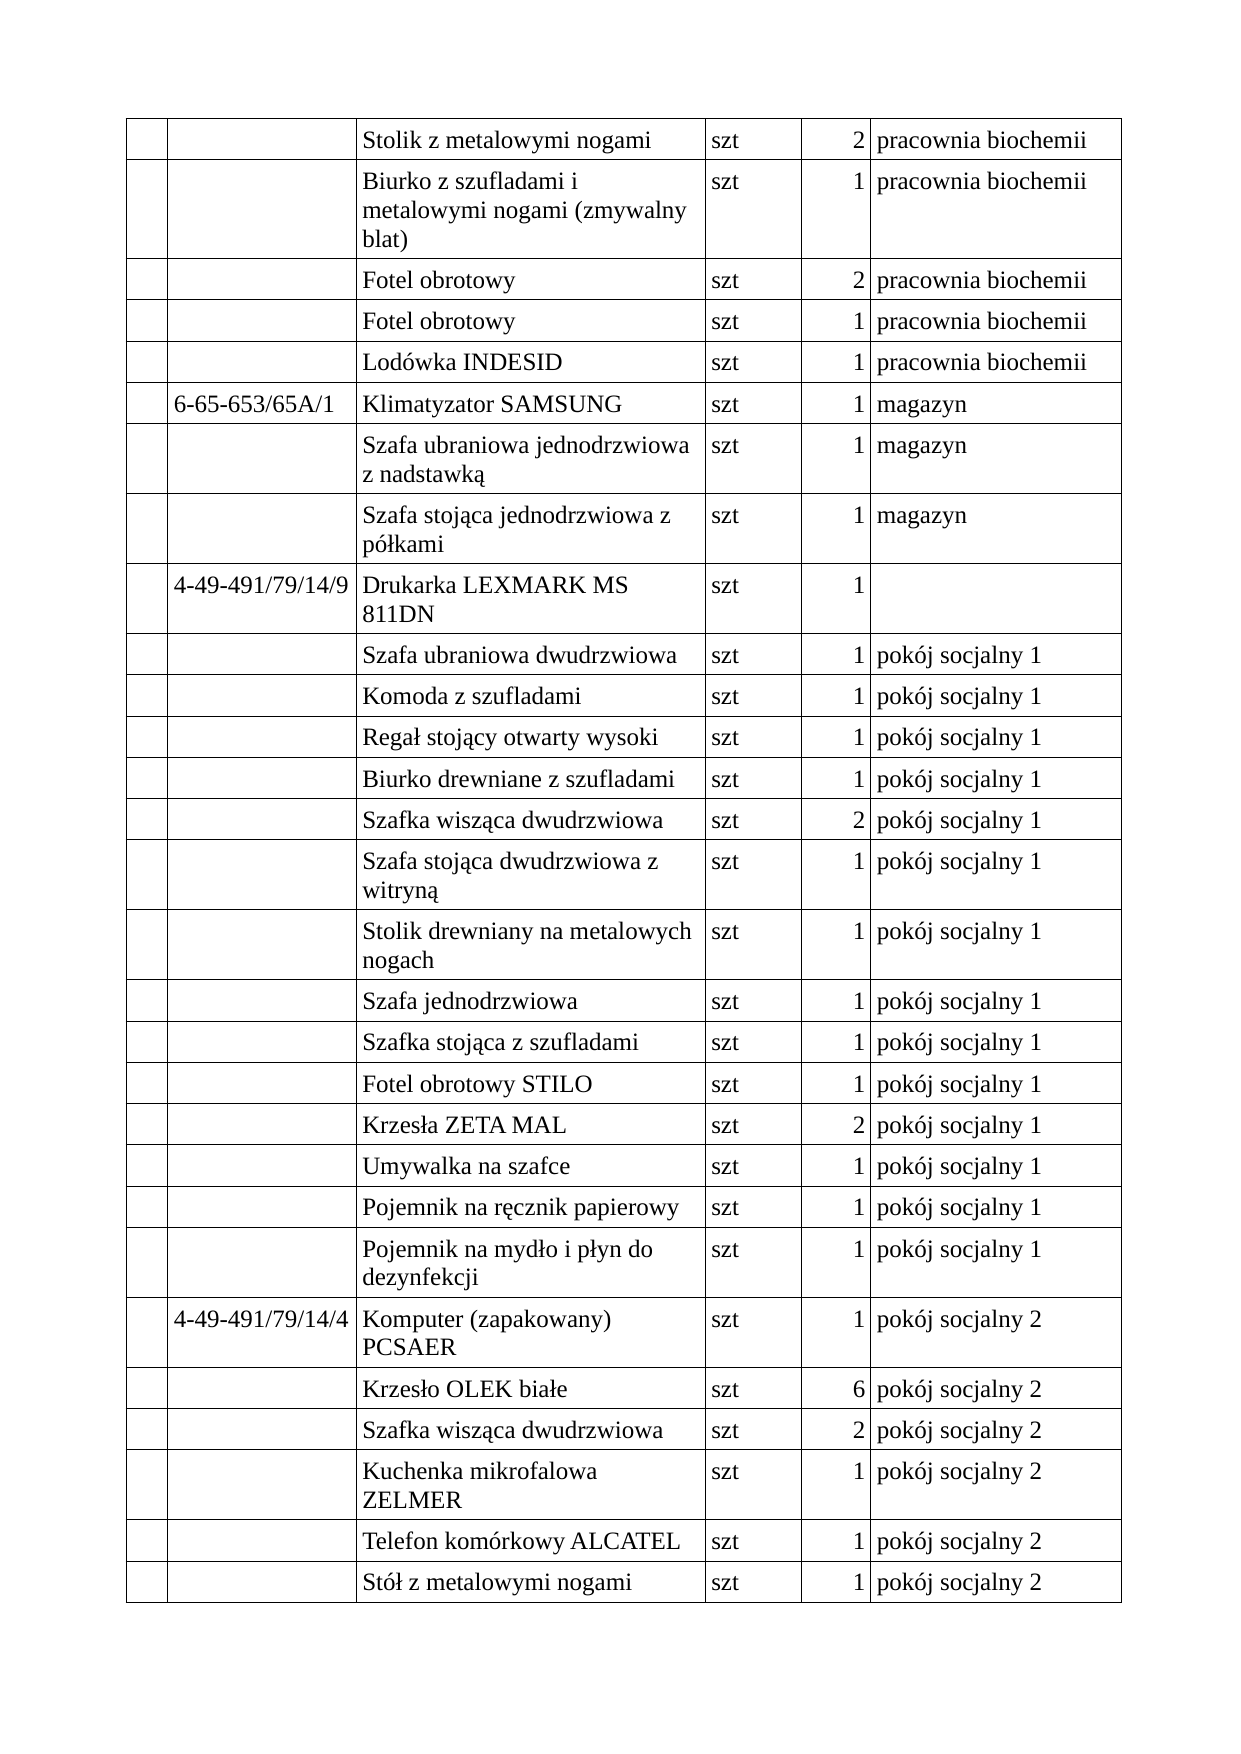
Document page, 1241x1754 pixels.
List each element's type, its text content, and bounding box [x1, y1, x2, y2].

table_cell 2 [802, 259, 870, 299]
table_cell Fotel obrotowy [357, 259, 705, 299]
table_cell szt [706, 160, 801, 258]
table_cell szt [706, 675, 801, 716]
table_cell [168, 1368, 356, 1408]
table_cell pokój socjalny 2 [871, 1409, 1121, 1449]
table_cell [168, 342, 356, 382]
table_cell [168, 675, 356, 716]
table_cell Szafa jednodrzwiowa [357, 980, 705, 1021]
table_cell [127, 383, 167, 423]
table_cell pokój socjalny 1 [871, 675, 1121, 716]
table_cell Stolik z metalowymi nogami [357, 119, 705, 159]
table_cell szt [706, 424, 801, 493]
table_cell [168, 1228, 356, 1297]
table_cell [127, 494, 167, 563]
table_cell [127, 910, 167, 979]
table_cell Pojemnik na mydło i płyn do dezynfekcji [357, 1228, 705, 1297]
table_cell szt [706, 634, 801, 674]
table_cell [168, 1520, 356, 1561]
table_cell szt [706, 980, 801, 1021]
table_cell szt [706, 1228, 801, 1297]
table_cell [127, 342, 167, 382]
table_cell pokój socjalny 1 [871, 1187, 1121, 1227]
table_cell szt [706, 799, 801, 839]
table_cell pracownia biochemii [871, 300, 1121, 341]
table_cell [127, 758, 167, 798]
table_cell [168, 634, 356, 674]
table_cell 1 [802, 1228, 870, 1297]
table_cell szt [706, 1022, 801, 1062]
table_cell [127, 259, 167, 299]
table_cell Drukarka LEXMARK MS 811DN [357, 564, 705, 633]
table_cell [127, 1145, 167, 1186]
table_cell pracownia biochemii [871, 160, 1121, 258]
table_cell 1 [802, 1562, 870, 1602]
table_cell pokój socjalny 2 [871, 1298, 1121, 1367]
table_cell szt [706, 1104, 801, 1144]
table_cell Krzesła ZETA MAL [357, 1104, 705, 1144]
table_cell Stolik drewniany na metalowych nogach [357, 910, 705, 979]
table_cell pokój socjalny 1 [871, 799, 1121, 839]
table_cell szt [706, 383, 801, 423]
table_cell Stół z metalowymi nogami [357, 1562, 705, 1602]
table_cell szt [706, 1298, 801, 1367]
table_cell 1 [802, 1298, 870, 1367]
table_cell [127, 1022, 167, 1062]
table_cell 1 [802, 1063, 870, 1103]
table_cell [168, 840, 356, 909]
table_cell szt [706, 1145, 801, 1186]
table_cell 2 [802, 799, 870, 839]
table_cell 1 [802, 840, 870, 909]
table_cell szt [706, 564, 801, 633]
table_cell [168, 1063, 356, 1103]
table_cell [168, 1187, 356, 1227]
table_cell [127, 1520, 167, 1561]
table_cell pokój socjalny 1 [871, 1228, 1121, 1297]
table_cell [168, 1450, 356, 1519]
table_cell Regał stojący otwarty wysoki [357, 717, 705, 757]
table_cell [168, 1409, 356, 1449]
table_cell 1 [802, 1520, 870, 1561]
table_cell [168, 799, 356, 839]
table_cell 1 [802, 1022, 870, 1062]
table_cell pracownia biochemii [871, 119, 1121, 159]
table_cell szt [706, 1520, 801, 1561]
table_cell [127, 424, 167, 493]
table_cell [127, 1450, 167, 1519]
table_cell [127, 119, 167, 159]
table_cell pokój socjalny 1 [871, 1145, 1121, 1186]
table_cell szt [706, 342, 801, 382]
table_cell pokój socjalny 1 [871, 717, 1121, 757]
table_cell szt [706, 758, 801, 798]
table_cell 2 [802, 119, 870, 159]
table_cell [127, 634, 167, 674]
table_cell 1 [802, 300, 870, 341]
table_cell magazyn [871, 494, 1121, 563]
table_cell pokój socjalny 1 [871, 758, 1121, 798]
table_cell 1 [802, 160, 870, 258]
table_cell [127, 1104, 167, 1144]
table_cell [127, 799, 167, 839]
table_cell Biurko drewniane z szufladami [357, 758, 705, 798]
table_cell szt [706, 1063, 801, 1103]
table_cell 1 [802, 717, 870, 757]
table_cell [127, 840, 167, 909]
table_cell [168, 910, 356, 979]
table_cell szt [706, 494, 801, 563]
table_cell pokój socjalny 1 [871, 1022, 1121, 1062]
table_cell Kuchenka mikrofalowa ZELMER [357, 1450, 705, 1519]
table_cell szt [706, 1450, 801, 1519]
table_cell 2 [802, 1104, 870, 1144]
table_cell 6 [802, 1368, 870, 1408]
table_cell szt [706, 840, 801, 909]
table_cell 1 [802, 383, 870, 423]
table_cell [127, 1063, 167, 1103]
table_cell pokój socjalny 2 [871, 1562, 1121, 1602]
table_cell pracownia biochemii [871, 342, 1121, 382]
table_cell [168, 1145, 356, 1186]
table_cell [168, 1104, 356, 1144]
table_cell 1 [802, 424, 870, 493]
table_cell [168, 980, 356, 1021]
table_cell Szafka wisząca dwudrzwiowa [357, 799, 705, 839]
table_cell [168, 1562, 356, 1602]
table_cell [168, 717, 356, 757]
table_cell szt [706, 300, 801, 341]
table_cell szt [706, 910, 801, 979]
table_cell [127, 1228, 167, 1297]
table_cell 1 [802, 1145, 870, 1186]
table_cell pokój socjalny 1 [871, 634, 1121, 674]
table_cell 1 [802, 1450, 870, 1519]
table_cell Szafka wisząca dwudrzwiowa [357, 1409, 705, 1449]
table_cell 1 [802, 564, 870, 633]
table_cell pokój socjalny 2 [871, 1368, 1121, 1408]
table_cell 1 [802, 910, 870, 979]
table_cell pokój socjalny 2 [871, 1450, 1121, 1519]
table_cell pokój socjalny 1 [871, 910, 1121, 979]
table_cell Szafa ubraniowa jednodrzwiowa z nadstawką [357, 424, 705, 493]
table_cell [168, 494, 356, 563]
table_cell 1 [802, 1187, 870, 1227]
table_cell 4-49-491/79/14/4 [168, 1298, 356, 1367]
table_cell Biurko z szufladami i metalowymi nogami (zmywalny blat) [357, 160, 705, 258]
table_cell Telefon komórkowy ALCATEL [357, 1520, 705, 1561]
table_cell Klimatyzator SAMSUNG [357, 383, 705, 423]
table_cell Komoda z szufladami [357, 675, 705, 716]
table_cell Pojemnik na ręcznik papierowy [357, 1187, 705, 1227]
table_cell pokój socjalny 1 [871, 1104, 1121, 1144]
table_cell [127, 717, 167, 757]
table_cell [127, 564, 167, 633]
table_cell szt [706, 119, 801, 159]
table_cell 1 [802, 342, 870, 382]
table_cell magazyn [871, 383, 1121, 423]
table_cell [871, 564, 1121, 633]
table_cell Szafa stojąca dwudrzwiowa z witryną [357, 840, 705, 909]
table_cell Szafa ubraniowa dwudrzwiowa [357, 634, 705, 674]
table_cell [168, 300, 356, 341]
table_cell 2 [802, 1409, 870, 1449]
table_cell [127, 1562, 167, 1602]
table_cell [127, 1368, 167, 1408]
table_cell [168, 160, 356, 258]
table_cell 1 [802, 494, 870, 563]
table_cell [127, 1409, 167, 1449]
table_cell Krzesło OLEK białe [357, 1368, 705, 1408]
table_cell [127, 160, 167, 258]
table_cell Fotel obrotowy STILO [357, 1063, 705, 1103]
table_cell 4-49-491/79/14/9 [168, 564, 356, 633]
table_cell Fotel obrotowy [357, 300, 705, 341]
table_cell pokój socjalny 1 [871, 980, 1121, 1021]
table_cell szt [706, 1368, 801, 1408]
table_cell [168, 259, 356, 299]
table_cell pokój socjalny 2 [871, 1520, 1121, 1561]
table_cell 1 [802, 634, 870, 674]
table_cell 1 [802, 758, 870, 798]
table_cell [127, 1298, 167, 1367]
table_cell Szafa stojąca jednodrzwiowa z półkami [357, 494, 705, 563]
table_cell [127, 1187, 167, 1227]
table_cell pokój socjalny 1 [871, 1063, 1121, 1103]
table_cell szt [706, 717, 801, 757]
table_cell 1 [802, 980, 870, 1021]
table_cell [168, 424, 356, 493]
table_cell pokój socjalny 1 [871, 840, 1121, 909]
table_cell [168, 1022, 356, 1062]
table_cell [127, 300, 167, 341]
table_cell pracownia biochemii [871, 259, 1121, 299]
table_cell [168, 758, 356, 798]
table_cell [168, 119, 356, 159]
table_cell szt [706, 1409, 801, 1449]
table_cell Lodówka INDESID [357, 342, 705, 382]
table_cell szt [706, 1562, 801, 1602]
table_cell Umywalka na szafce [357, 1145, 705, 1186]
table_cell Szafka stojąca z szufladami [357, 1022, 705, 1062]
table_cell 6-65-653/65A/1 [168, 383, 356, 423]
table_cell Komputer (zapakowany) PCSAER [357, 1298, 705, 1367]
table_cell szt [706, 1187, 801, 1227]
table_cell [127, 980, 167, 1021]
table_cell 1 [802, 675, 870, 716]
table_cell szt [706, 259, 801, 299]
table_cell magazyn [871, 424, 1121, 493]
table_cell [127, 675, 167, 716]
